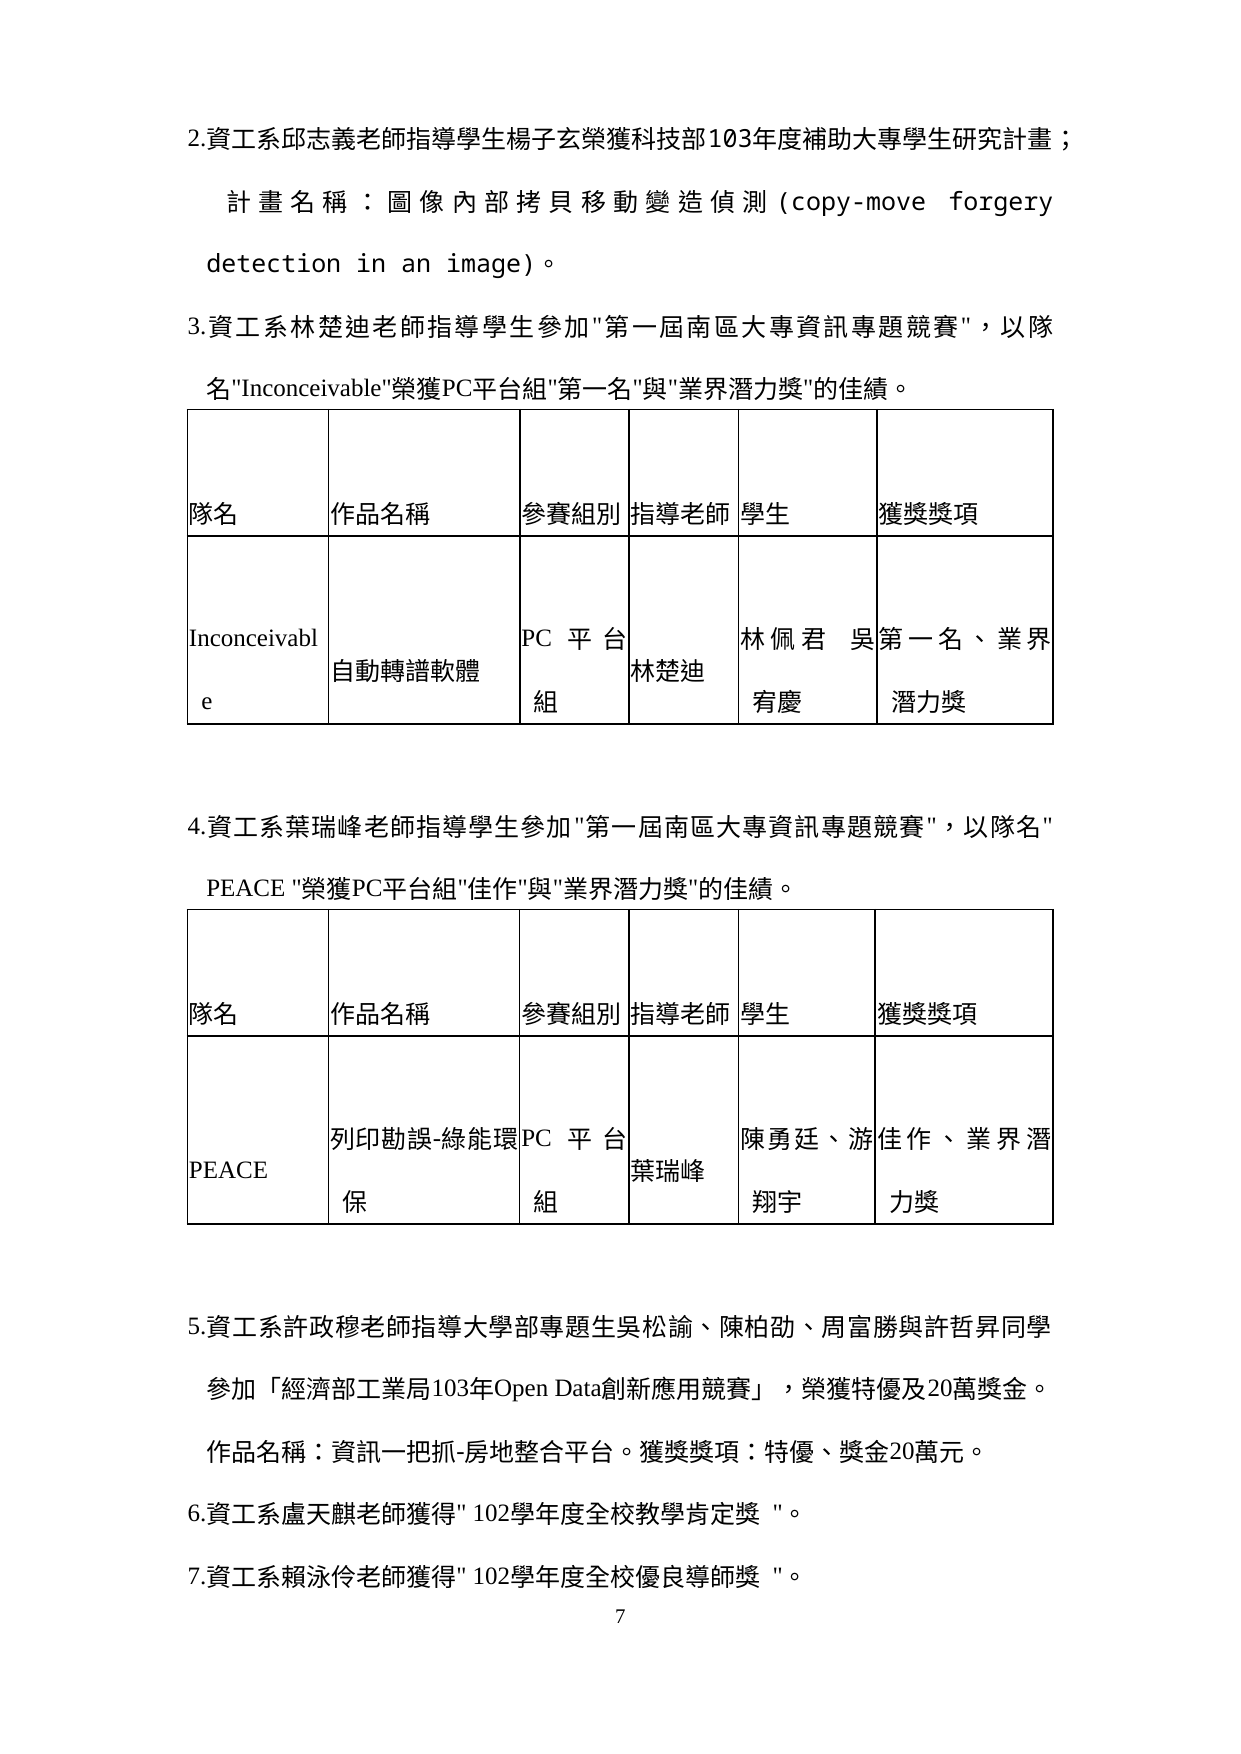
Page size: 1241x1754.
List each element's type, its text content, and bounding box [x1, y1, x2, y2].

table_cell 陳勇廷、游翔宇 [739, 1037, 874, 1223]
text 2.資工系邱志義老師指導學生楊子玄榮獲科技部103年度補助大專學生研究計畫； 計畫名稱：圖像內部拷貝移動變造偵測(copy-move forgery detection in an image)。 [187, 96, 1053, 284]
table_header 學生 [739, 410, 876, 535]
table_cell PC平台組 [520, 1037, 628, 1223]
table_cell 自動轉譜軟體 [329, 537, 519, 723]
table_cell 第一名、業界潛力獎 [878, 537, 1052, 723]
table_header 學生 [739, 910, 874, 1035]
table_header 作品名稱 [329, 910, 519, 1035]
text 7.資工系賴泳伶老師獲得" 102學年度全校優良導師獎 "。 [187, 1534, 1053, 1596]
table_cell PEACE [188, 1037, 328, 1223]
table_header 指導老師 [630, 910, 738, 1035]
text 6.資工系盧天麒老師獲得" 102學年度全校教學肯定獎 "。 [187, 1471, 1053, 1534]
table_header 參賽組別 [520, 910, 628, 1035]
table_header 隊名 [188, 410, 328, 535]
table_header 隊名 [188, 910, 328, 1035]
text 5.資工系許政穆老師指導大學部專題生吳松諭、陳柏劭、周富勝與許哲昇同學參加「經濟部工業局103年Open Data創新應用競賽」，榮獲特優及20萬獎金。作品名稱：資訊一把抓-房地整合平台。獲獎獎項：特優、獎金20萬元。 [187, 1284, 1053, 1471]
table_header 獲獎獎項 [876, 910, 1052, 1035]
text 3.資工系林楚迪老師指導學生參加"第一屆南區大專資訊專題競賽"，以隊名"Inconceivable"榮獲PC平台組"第一名"與"業界潛力獎"的佳績。 [187, 284, 1053, 409]
table_cell 林楚迪 [630, 537, 738, 723]
table_header 指導老師 [630, 410, 738, 535]
table_cell Inconceivable [188, 537, 328, 723]
table_cell 林佩君 吳宥慶 [739, 537, 876, 723]
table_header 參賽組別 [521, 410, 628, 535]
table_cell 葉瑞峰 [630, 1037, 738, 1223]
table_header 作品名稱 [329, 410, 519, 535]
table_cell 佳作、業界潛力獎 [876, 1037, 1052, 1223]
text 4.資工系葉瑞峰老師指導學生參加"第一屆南區大專資訊專題競賽"，以隊名" PEACE "榮獲PC平台組"佳作"與"業界潛力獎"的佳績。 [187, 784, 1053, 909]
table_header 獲獎獎項 [878, 410, 1052, 535]
table_cell 列印勘誤-綠能環保 [329, 1037, 519, 1223]
table_cell PC平台組 [521, 537, 628, 723]
